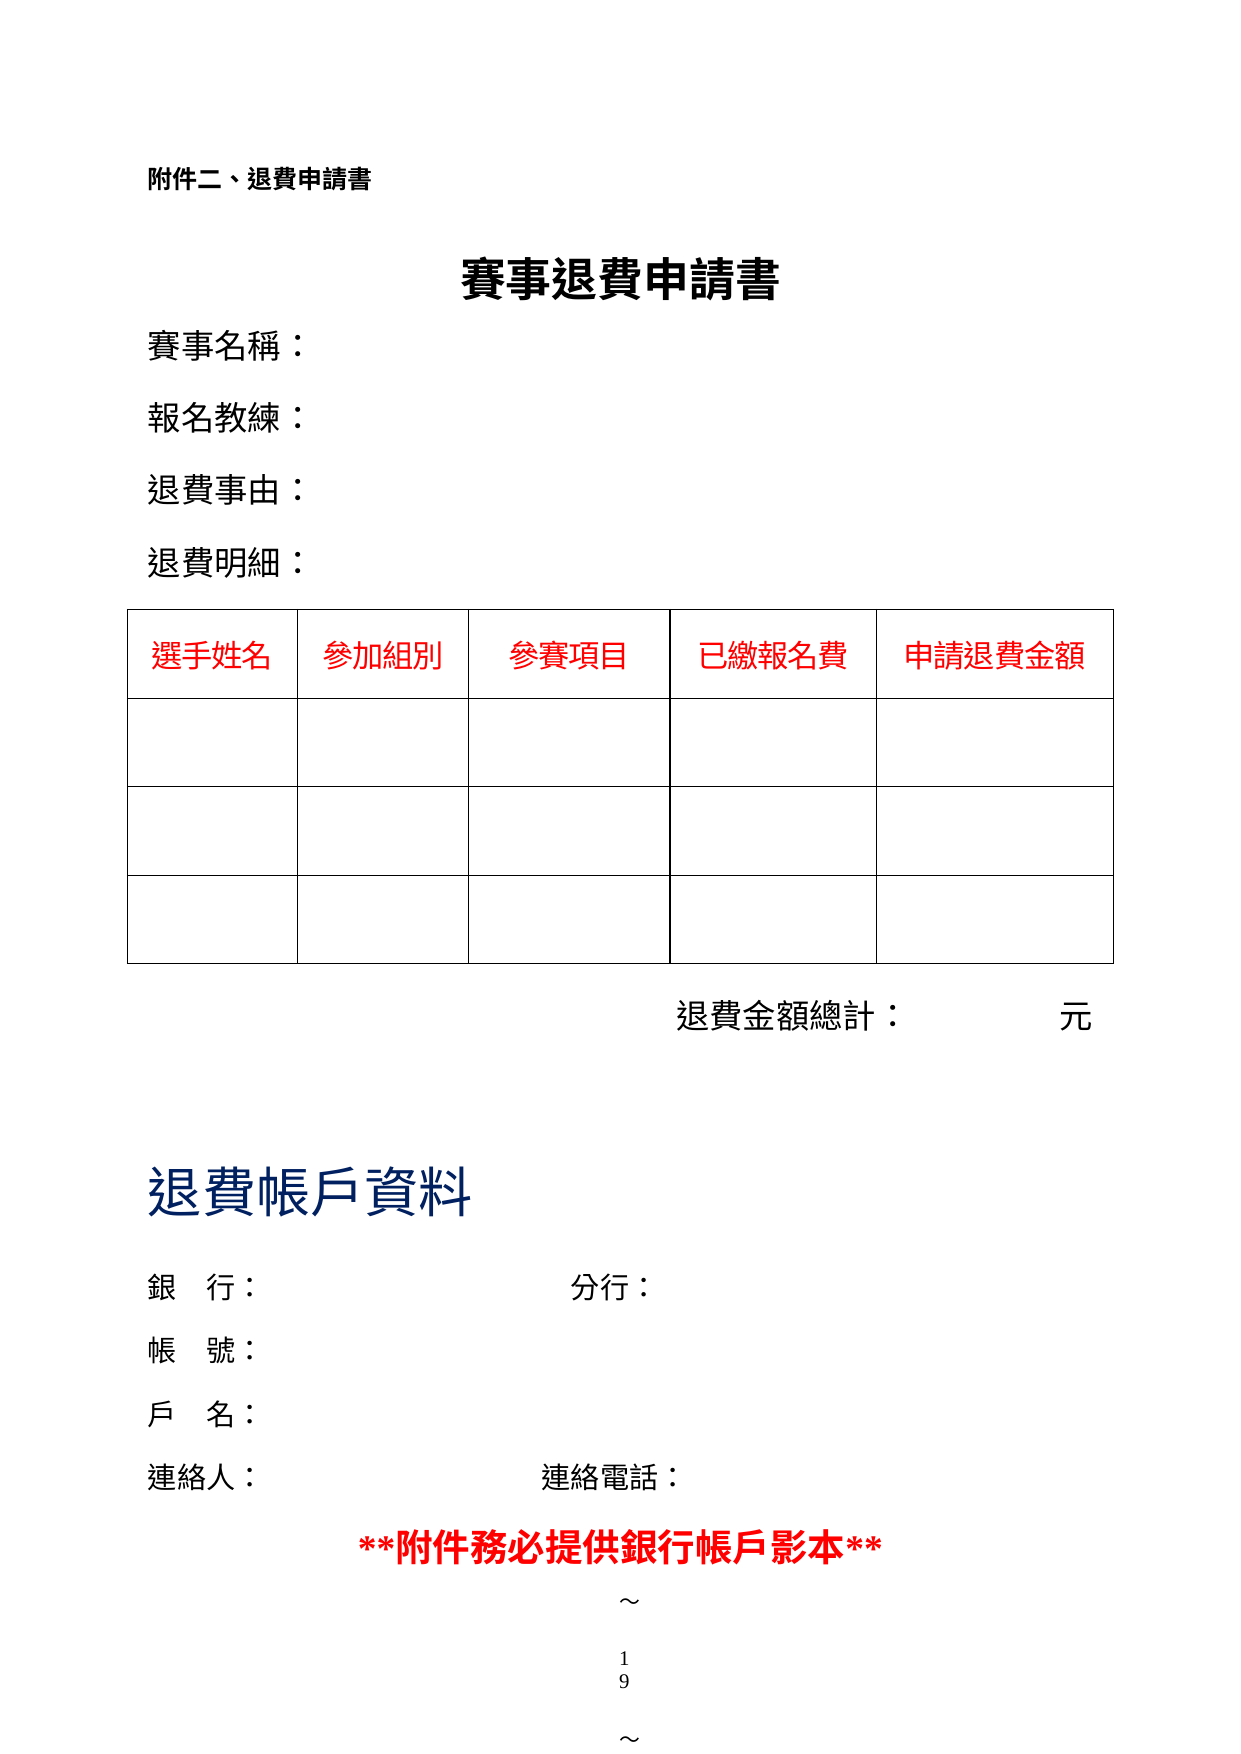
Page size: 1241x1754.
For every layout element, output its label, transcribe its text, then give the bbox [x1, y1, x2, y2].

text 賽事名稱： [148, 319, 1092, 368]
text 連絡人： 連絡電話： [148, 1455, 1092, 1497]
text 退費帳戶資料 [148, 1149, 1092, 1228]
table_cell [298, 787, 468, 875]
table_cell [298, 876, 468, 963]
table_cell [128, 787, 297, 875]
table_cell [877, 876, 1113, 963]
table_cell [469, 876, 669, 963]
table_header 選手姓名 [128, 610, 297, 697]
table_cell [469, 787, 669, 875]
table_cell [671, 699, 876, 786]
text 退費金額總計： 元 [148, 989, 1092, 1038]
text 戶 名： [148, 1391, 1092, 1434]
table_header 參賽項目 [469, 610, 669, 697]
table_cell [128, 699, 297, 786]
table_cell [877, 787, 1113, 875]
table_cell [877, 699, 1113, 786]
text 賽事退費申請書 [148, 243, 1092, 310]
table_header 參加組別 [298, 610, 468, 697]
text 銀 行： 分行： [148, 1264, 1092, 1307]
table_cell [671, 787, 876, 875]
text 退費事由： [148, 464, 1092, 512]
text **附件務必提供銀行帳戶影本** [148, 1518, 1092, 1572]
text 退費明細： [148, 536, 1092, 585]
table_header 已繳報名費 [671, 610, 876, 697]
text 報名教練： [148, 392, 1092, 440]
text 帳 號： [148, 1328, 1092, 1370]
table_cell [469, 699, 669, 786]
table_cell [298, 699, 468, 786]
table_cell [128, 876, 297, 963]
table_header 申請退費金額 [877, 610, 1113, 697]
table_cell [671, 876, 876, 963]
text 附件二、退費申請書 [148, 160, 1092, 196]
